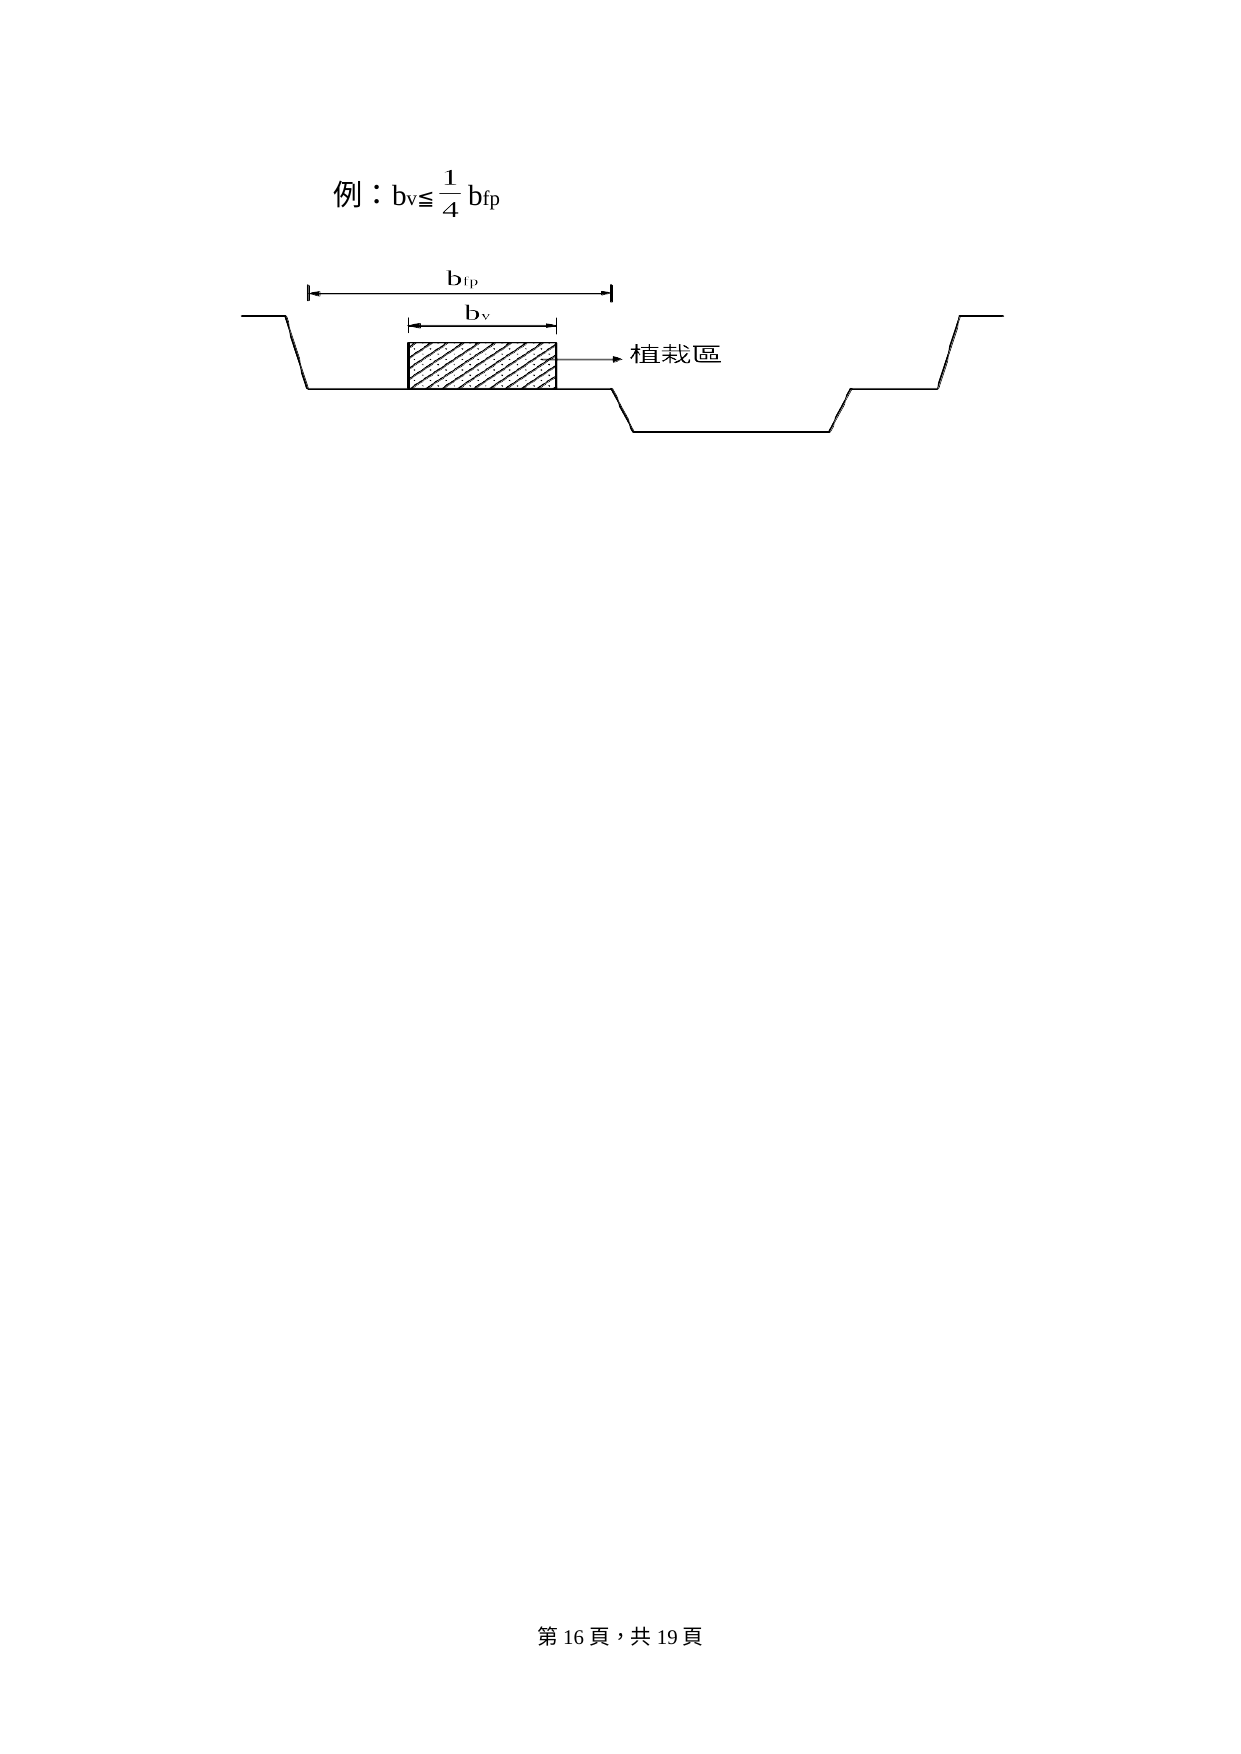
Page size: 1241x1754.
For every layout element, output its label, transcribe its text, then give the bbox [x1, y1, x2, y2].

text 例：bv≦bfp [333, 163, 547, 222]
